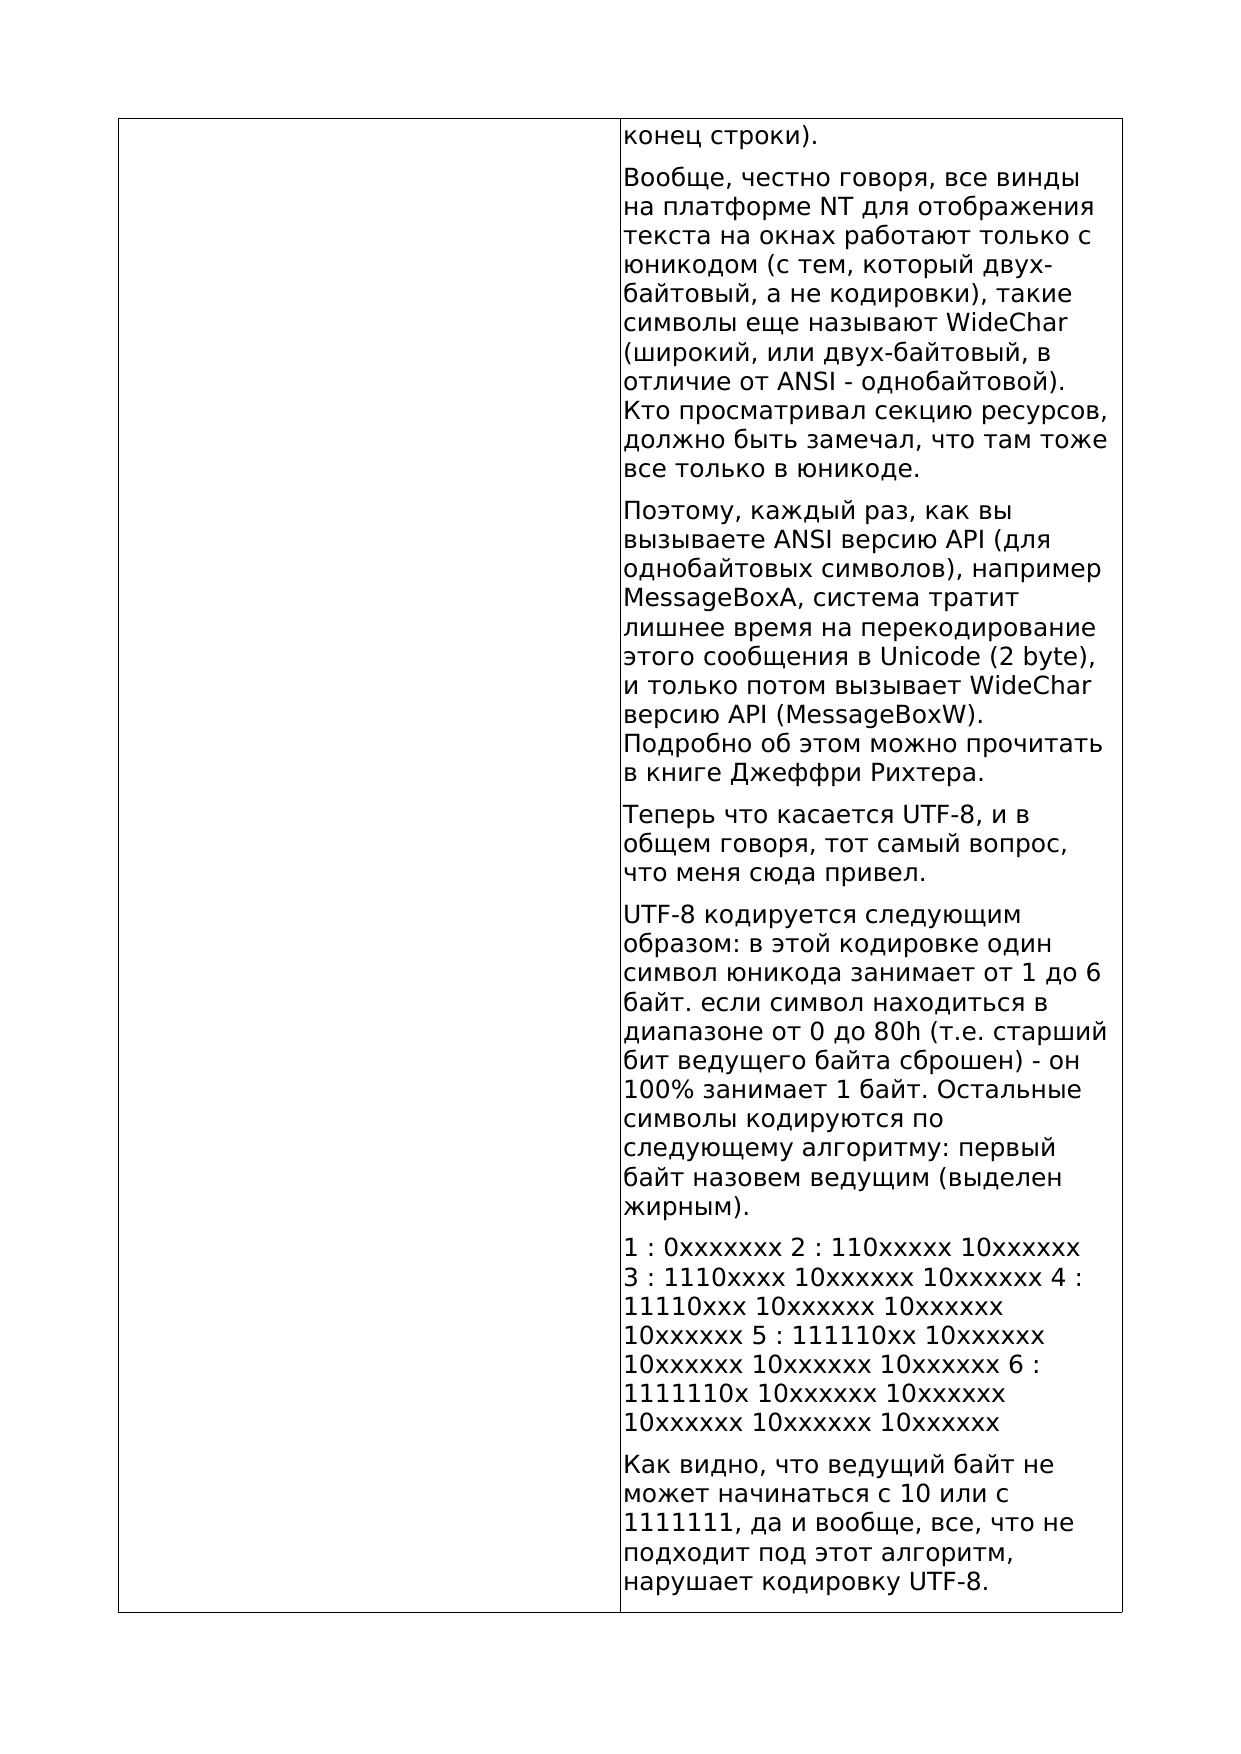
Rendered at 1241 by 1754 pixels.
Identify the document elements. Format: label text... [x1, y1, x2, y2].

table_header [119, 119, 620, 1612]
table_header конец строки). Вообще, честно говоря, все винды на платформе NT для отображения текста на окнах работают только с юникодом (с тем, который двух-байтовый, а не кодировки), такие символы еще называют WideChar (широкий, или двух-байтовый, в отличие от ANSI - однобайтовой). Кто просматривал секцию ресурсов, должно быть замечал, что там тоже все только в юникоде. Поэтому, каждый раз, как вы вызываете ANSI версию API (для однобайтовых символов), например MessageBoxA, система тратит лишнее время на перекодирование этого сообщения в Unicode (2 byte), и только потом вызывает WideChar версию API (MessageBoxW). Подробно об этом можно прочитать в книге Джеффри Рихтера. Теперь что касается UTF-8, и в общем говоря, тот самый вопрос, что меня сюда привел. UTF-8 кодируется следующим образом: в этой кодировке один символ юникода занимает от 1 до 6 байт. если символ находиться в диапазоне от 0 до 80h (т.е. старший бит ведущего байта сброшен) - он 100% занимает 1 байт. Остальные символы кодируются по следующему алгоритму: первый байт назовем ведущим (выделен жирным). 1 : 0xxxxxxx 2 : 110xxxxx 10xxxxxx 3 : 1110xxxx 10xxxxxx 10xxxxxx 4 : 11110xxx 10xxxxxx 10xxxxxx 10xxxxxx 5 : 111110xx 10xxxxxx 10xxxxxx 10xxxxxx 10xxxxxx 6 : 1111110x 10xxxxxx 10xxxxxx 10xxxxxx 10xxxxxx 10xxxxxx Как видно, что ведущий байт не может начинаться с 10 или с 1111111, да и вообще, все, что не подходит под этот алгоритм, нарушает кодировку UTF-8. [621, 119, 1122, 1612]
